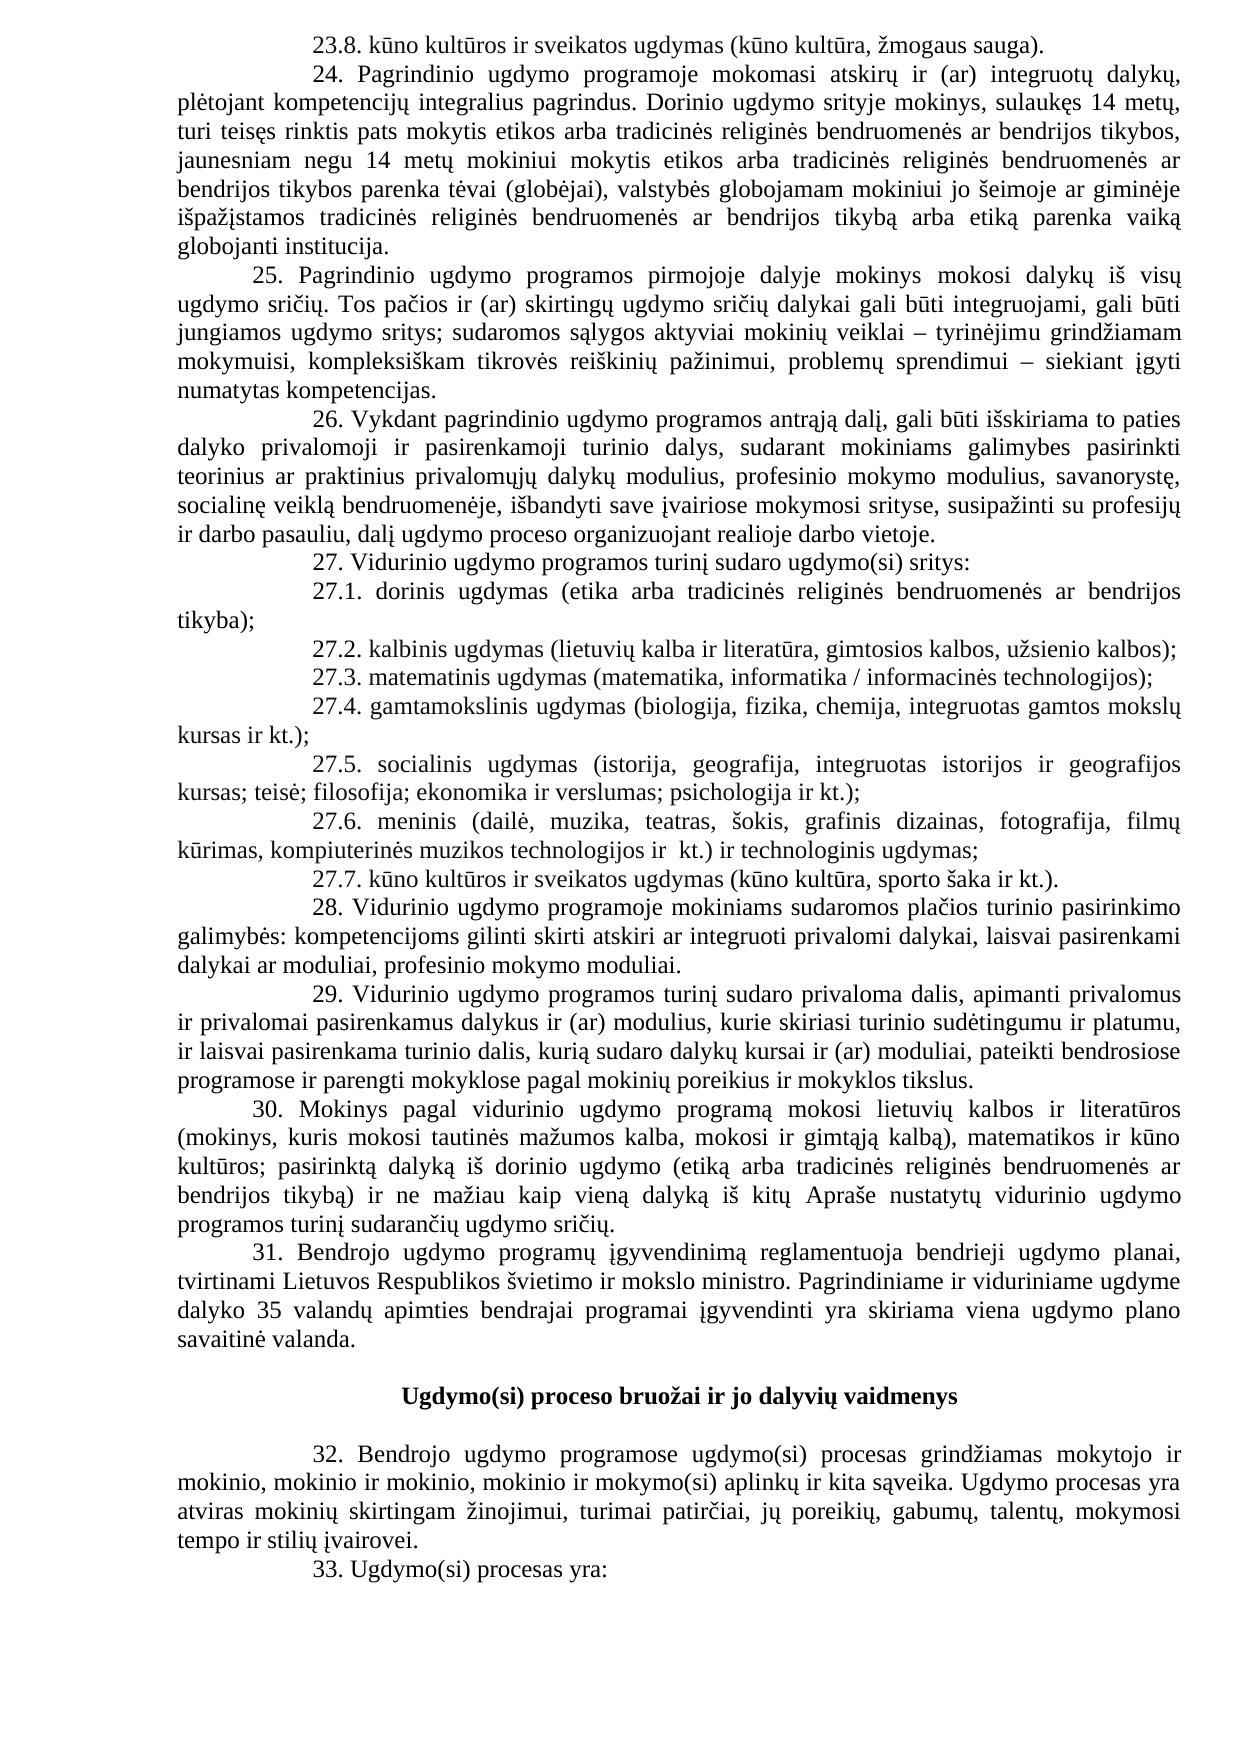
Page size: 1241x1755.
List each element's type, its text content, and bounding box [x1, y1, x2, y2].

text 27.1. dorinis ugdymas (etika arba tradicinės religinės bendruomenės ar bendrijos tikyba); [177, 576, 1182, 634]
text 31. Bendrojo ugdymo programų įgyvendinimą reglamentuoja bendrieji ugdymo planai, tvirtinami Lietuvos Respublikos švietimo ir mokslo ministro. Pagrindiniame ir viduriniame ugdyme dalyko 35 valandų apimties bendrajai programai įgyvendinti yra skiriama viena ugdymo plano savaitinė valanda. [177, 1237, 1182, 1352]
text 23.8. kūno kultūros ir sveikatos ugdymas (kūno kultūra, žmogaus sauga). [177, 30, 1182, 59]
text 30. Mokinys pagal vidurinio ugdymo programą mokosi lietuvių kalbos ir literatūros (mokinys, kuris mokosi tautinės mažumos kalba, mokosi ir gimtąją kalbą), matematikos ir kūno kultūros; pasirinktą dalyką iš dorinio ugdymo (etiką arba tradicinės religinės bendruomenės ar bendrijos tikybą) ir ne mažiau kaip vieną dalyką iš kitų Apraše nustatytų vidurinio ugdymo programos turinį sudarančių ugdymo sričių. [177, 1094, 1182, 1237]
text 26. Vykdant pagrindinio ugdymo programos antrąją dalį, gali būti išskiriama to paties dalyko privalomoji ir pasirenkamoji turinio dalys, sudarant mokiniams galimybes pasirinkti teorinius ar praktinius privalomųjų dalykų modulius, profesinio mokymo modulius, savanorystę, socialinę veiklą bendruomenėje, išbandyti save įvairiose mokymosi srityse, susipažinti su profesijų ir darbo pasauliu, dalį ugdymo proceso organizuojant realioje darbo vietoje. [177, 404, 1182, 547]
text 27.2. kalbinis ugdymas (lietuvių kalba ir literatūra, gimtosios kalbos, užsienio kalbos); [177, 634, 1182, 662]
text 27.5. socialinis ugdymas (istorija, geografija, integruotas istorijos ir geografijos kursas; teisė; filosofija; ekonomika ir verslumas; psichologija ir kt.); [177, 749, 1182, 806]
text 32. Bendrojo ugdymo programose ugdymo(si) procesas grindžiamas mokytojo ir mokinio, mokinio ir mokinio, mokinio ir mokymo(si) aplinkų ir kita sąveika. Ugdymo procesas yra atviras mokinių skirtingam žinojimui, turimai patirčiai, jų poreikių, gabumų, talentų, mokymosi tempo ir stilių įvairovei. [177, 1439, 1182, 1554]
text 27.7. kūno kultūros ir sveikatos ugdymas (kūno kultūra, sporto šaka ir kt.). [177, 864, 1182, 892]
text 27. Vidurinio ugdymo programos turinį sudaro ugdymo(si) sritys: [177, 547, 1182, 576]
text 24. Pagrindinio ugdymo programoje mokomasi atskirų ir (ar) integruotų dalykų, plėtojant kompetencijų integralius pagrindus. Dorinio ugdymo srityje mokinys, sulaukęs 14 metų, turi teisęs rinktis pats mokytis etikos arba tradicinės religinės bendruomenės ar bendrijos tikybos, jaunesniam negu 14 metų mokiniui mokytis etikos arba tradicinės religinės bendruomenės ar bendrijos tikybos parenka tėvai (globėjai), valstybės globojamam mokiniui jo šeimoje ar giminėje išpažįstamos tradicinės religinės bendruomenės ar bendrijos tikybą arba etiką parenka vaiką globojanti institucija. [177, 59, 1182, 260]
text 27.4. gamtamokslinis ugdymas (biologija, fizika, chemija, integruotas gamtos mokslų kursas ir kt.); [177, 691, 1182, 749]
text 33. Ugdymo(si) procesas yra: [177, 1554, 1182, 1582]
text 29. Vidurinio ugdymo programos turinį sudaro privaloma dalis, apimanti privalomus ir privalomai pasirenkamus dalykus ir (ar) modulius, kurie skiriasi turinio sudėtingumu ir platumu, ir laisvai pasirenkama turinio dalis, kurią sudaro dalykų kursai ir (ar) moduliai, pateikti bendrosiose programose ir parengti mokyklose pagal mokinių poreikius ir mokyklos tikslus. [177, 979, 1182, 1094]
text 28. Vidurinio ugdymo programoje mokiniams sudaromos plačios turinio pasirinkimo galimybės: kompetencijoms gilinti skirti atskiri ar integruoti privalomi dalykai, laisvai pasirenkami dalykai ar moduliai, profesinio mokymo moduliai. [177, 892, 1182, 979]
text 25. Pagrindinio ugdymo programos pirmojoje dalyje mokinys mokosi dalykų iš visų ugdymo sričių. Tos pačios ir (ar) skirtingų ugdymo sričių dalykai gali būti integruojami, gali būti jungiamos ugdymo sritys; sudaromos sąlygos aktyviai mokinių veiklai – tyrinėjimu grindžiamam mokymuisi, kompleksiškam tikrovės reiškinių pažinimui, problemų sprendimui – siekiant įgyti numatytas kompetencijas. [177, 260, 1182, 404]
text 27.6. meninis (dailė, muzika, teatras, šokis, grafinis dizainas, fotografija, filmų kūrimas, kompiuterinės muzikos technologijos ir kt.) ir technologinis ugdymas; [177, 806, 1182, 864]
text Ugdymo(si) proceso bruožai ir jo dalyvių vaidmenys [177, 1381, 1182, 1410]
text 27.3. matematinis ugdymas (matematika, informatika / informacinės technologijos); [177, 662, 1182, 691]
